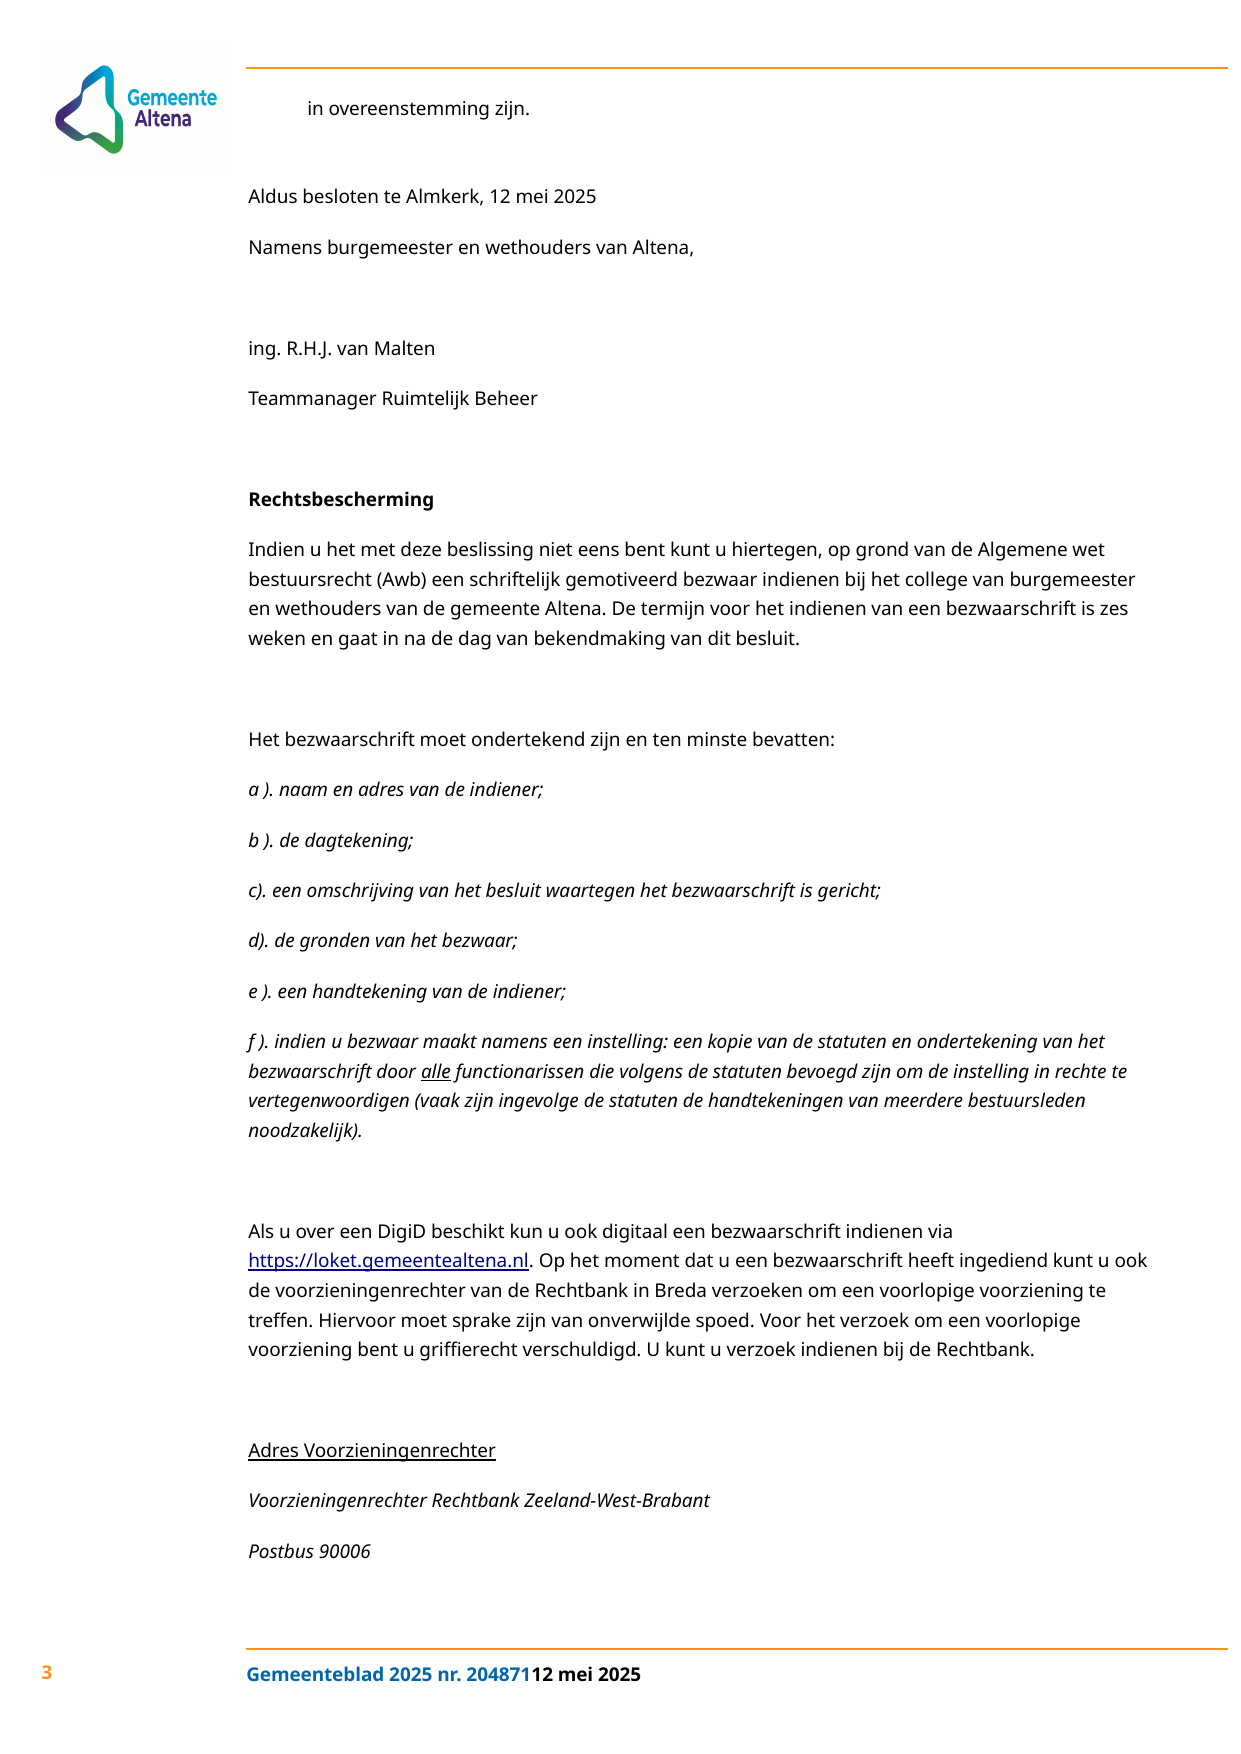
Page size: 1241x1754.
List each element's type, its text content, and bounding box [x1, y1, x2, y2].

text Het bezwaarschrift moet ondertekend zijn en ten minste bevatten: [248, 726, 1152, 752]
text Voorzieningenrechter Rechtbank Zeeland-West-Brabant [248, 1488, 1152, 1513]
text Adres Voorzieningenrechter [248, 1437, 1152, 1463]
text Als u over een DigiD beschikt kun u ook digitaal een bezwaarschrift indienen via https://loket.gemeentealtena.nl. Op het moment dat u een bezwaarschrift heeft ingediend kunt u ook de voorzieningenrechter van de Rechtbank in Breda verzoeken om een voorlopige voorziening te treffen. Hiervoor moet sprake zijn van onverwijlde spoed. Voor het verzoek om een voorlopige voorziening bent u griffierecht verschuldigd. U kunt u verzoek indienen bij de Rechtbank. [248, 1218, 1152, 1362]
text Indien u het met deze beslissing niet eens bent kunt u hiertegen, op grond van de Algemene wet bestuursrecht (Awb) een schriftelijk gemotiveerd bezwaar indienen bij het college van burgemeester en wethouders van de gemeente Altena. De termijn voor het indienen van een bezwaarschrift is zes weken en gaat in na de dag van bekendmaking van dit besluit. [248, 536, 1152, 651]
text Rechtsbescherming [248, 486, 1152, 512]
text ing. R.H.J. van Malten [248, 335, 1152, 361]
text Postbus 90006 [248, 1538, 1152, 1564]
text b ). de dagtekening; [248, 827, 1152, 853]
picture [41, 47, 231, 172]
text Namens burgemeester en wethouders van Altena, [248, 234, 1152, 260]
text a ). naam en adres van de indiener; [248, 776, 1152, 802]
text e ). een handtekening van de indiener; [248, 978, 1152, 1004]
text d). de gronden van het bezwaar; [248, 928, 1152, 953]
text c). een omschrijving van het besluit waartegen het bezwaarschrift is gericht; [248, 877, 1152, 903]
text f ). indien u bezwaar maakt namens een instelling: een kopie van de statuten en ondertekening van het bezwaarschrift door alle functionarissen die volgens de statuten bevoegd zijn om de instelling in rechte te vertegenwoordigen (vaak zijn ingevolge de statuten de handtekeningen van meerdere bestuursleden noodzakelijk). [248, 1028, 1152, 1143]
list in overeenstemming zijn. [248, 95, 1152, 121]
text Teammanager Ruimtelijk Beheer [248, 385, 1152, 411]
text Aldus besloten te Almkerk, 12 mei 2025 [248, 183, 1152, 209]
